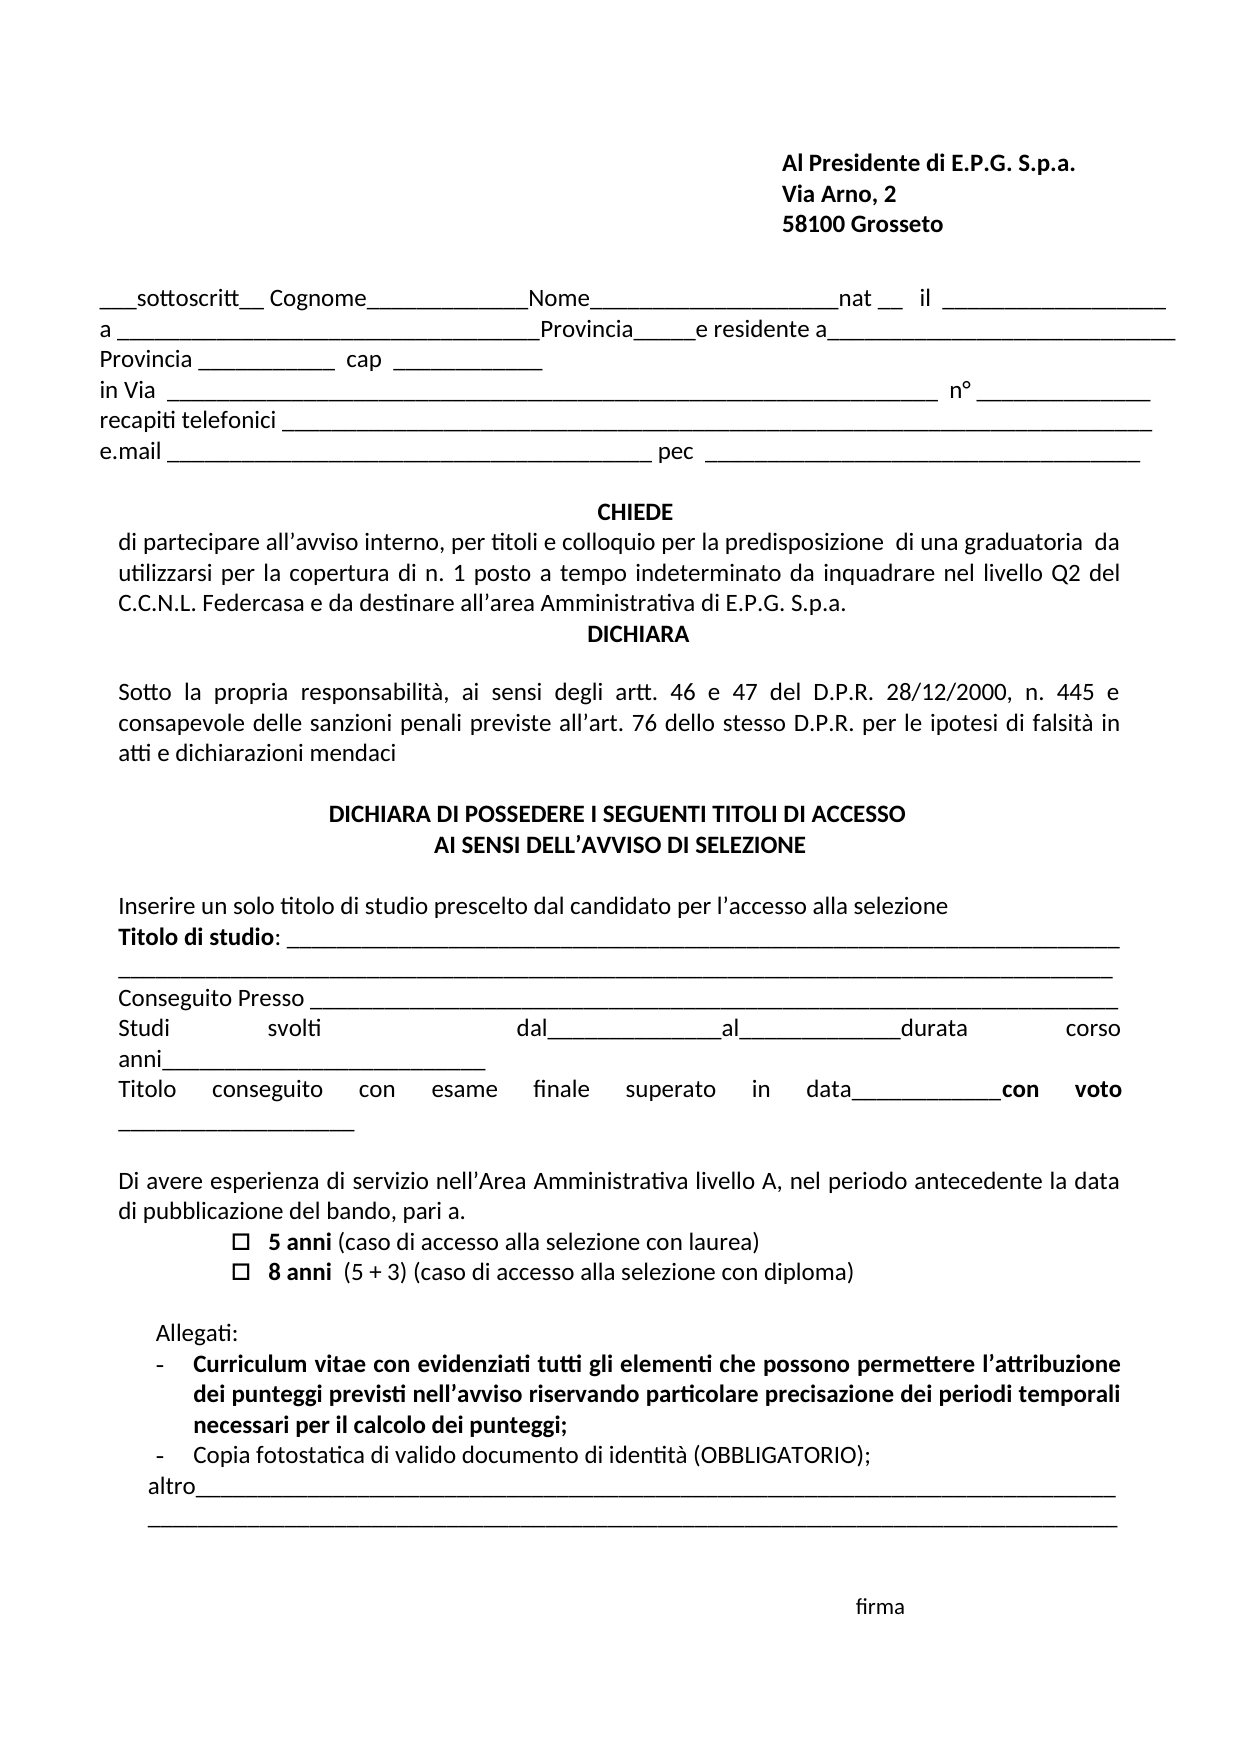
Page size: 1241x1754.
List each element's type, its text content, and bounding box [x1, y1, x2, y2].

list Copia fotostatica di valido documento di identità (OBBLIGATORIO); [156, 1439, 1122, 1470]
text Sotto la propria responsabilità, ai sensi degli artt. 46 e 47 del D.P.R. 28/12/2000, n. 445 e consapevole delle sanzioni penali previste all’art. 76 dello stesso D.P.R. per le ipotesi di falsità in atti e dichiarazioni mendaci [118, 676, 1122, 768]
text Allegati: [156, 1317, 1122, 1348]
text Titolo di studio: ___________________________________________________________________ [118, 921, 1122, 951]
text Studi svolti dal______________al_____________durata corso anni__________________________ [118, 1012, 1122, 1073]
text Al Presidente di E.P.G. S.p.a. [782, 148, 1122, 178]
text DICHIARA DI POSSEDERE I SEGUENTI TITOLI DI ACCESSO [118, 798, 1122, 829]
text recapiti telefonici ______________________________________________________________________ [99, 404, 1177, 435]
text altro________________________________________________________________________________________________________________________________________________________ [148, 1470, 1122, 1531]
text Via Arno, 2 [782, 178, 1122, 209]
text Titolo conseguito con esame finale superato in data____________con voto ___________________ [118, 1073, 1122, 1134]
text Di avere esperienza di servizio nell’Area Amministrativa livello A, nel periodo antecedente la data di pubblicazione del bando, pari a. [118, 1165, 1122, 1226]
text Conseguito Presso _________________________________________________________________ [118, 982, 1122, 1012]
text 58100 Grosseto [782, 209, 1122, 239]
text DICHIARA [99, 618, 1177, 648]
list 5 anni (caso di accesso alla selezione con laurea) [231, 1226, 1122, 1256]
text CHIEDE [99, 496, 1177, 526]
text AI SENSI DELL’AVVISO DI SELEZIONE [118, 829, 1122, 859]
list 8 anni (5 + 3) (caso di accesso alla selezione con diploma) [231, 1256, 1122, 1287]
list Curriculum vitae con evidenziati tutti gli elementi che possono permettere l’attribuzione dei punteggi previsti nell’avviso riservando particolare precisazione dei periodi temporali necessari per il calcolo dei punteggi; [156, 1348, 1122, 1439]
text ___sottoscritt__ Cognome_____________Nome____________________nat __ il __________________ a __________________________________Provincia_____e residente a____________________________ Provincia ___________ cap ____________ [99, 282, 1177, 374]
text Inserire un solo titolo di studio prescelto dal candidato per l’accesso alla selezione [118, 890, 1122, 921]
text ________________________________________________________________________________ [118, 951, 1122, 982]
text firma [782, 1592, 1122, 1620]
text e.mail _______________________________________ pec ___________________________________ [99, 435, 1147, 465]
text di partecipare all’avviso interno, per titoli e colloquio per la predisposizione di una graduatoria da utilizzarsi per la copertura di n. 1 posto a tempo indeterminato da inquadrare nel livello Q2 del C.C.N.L. Federcasa e da destinare all’area Amministrativa di E.P.G. S.p.a. [118, 526, 1122, 618]
text in Via ______________________________________________________________ n° ______________ [99, 374, 1177, 404]
